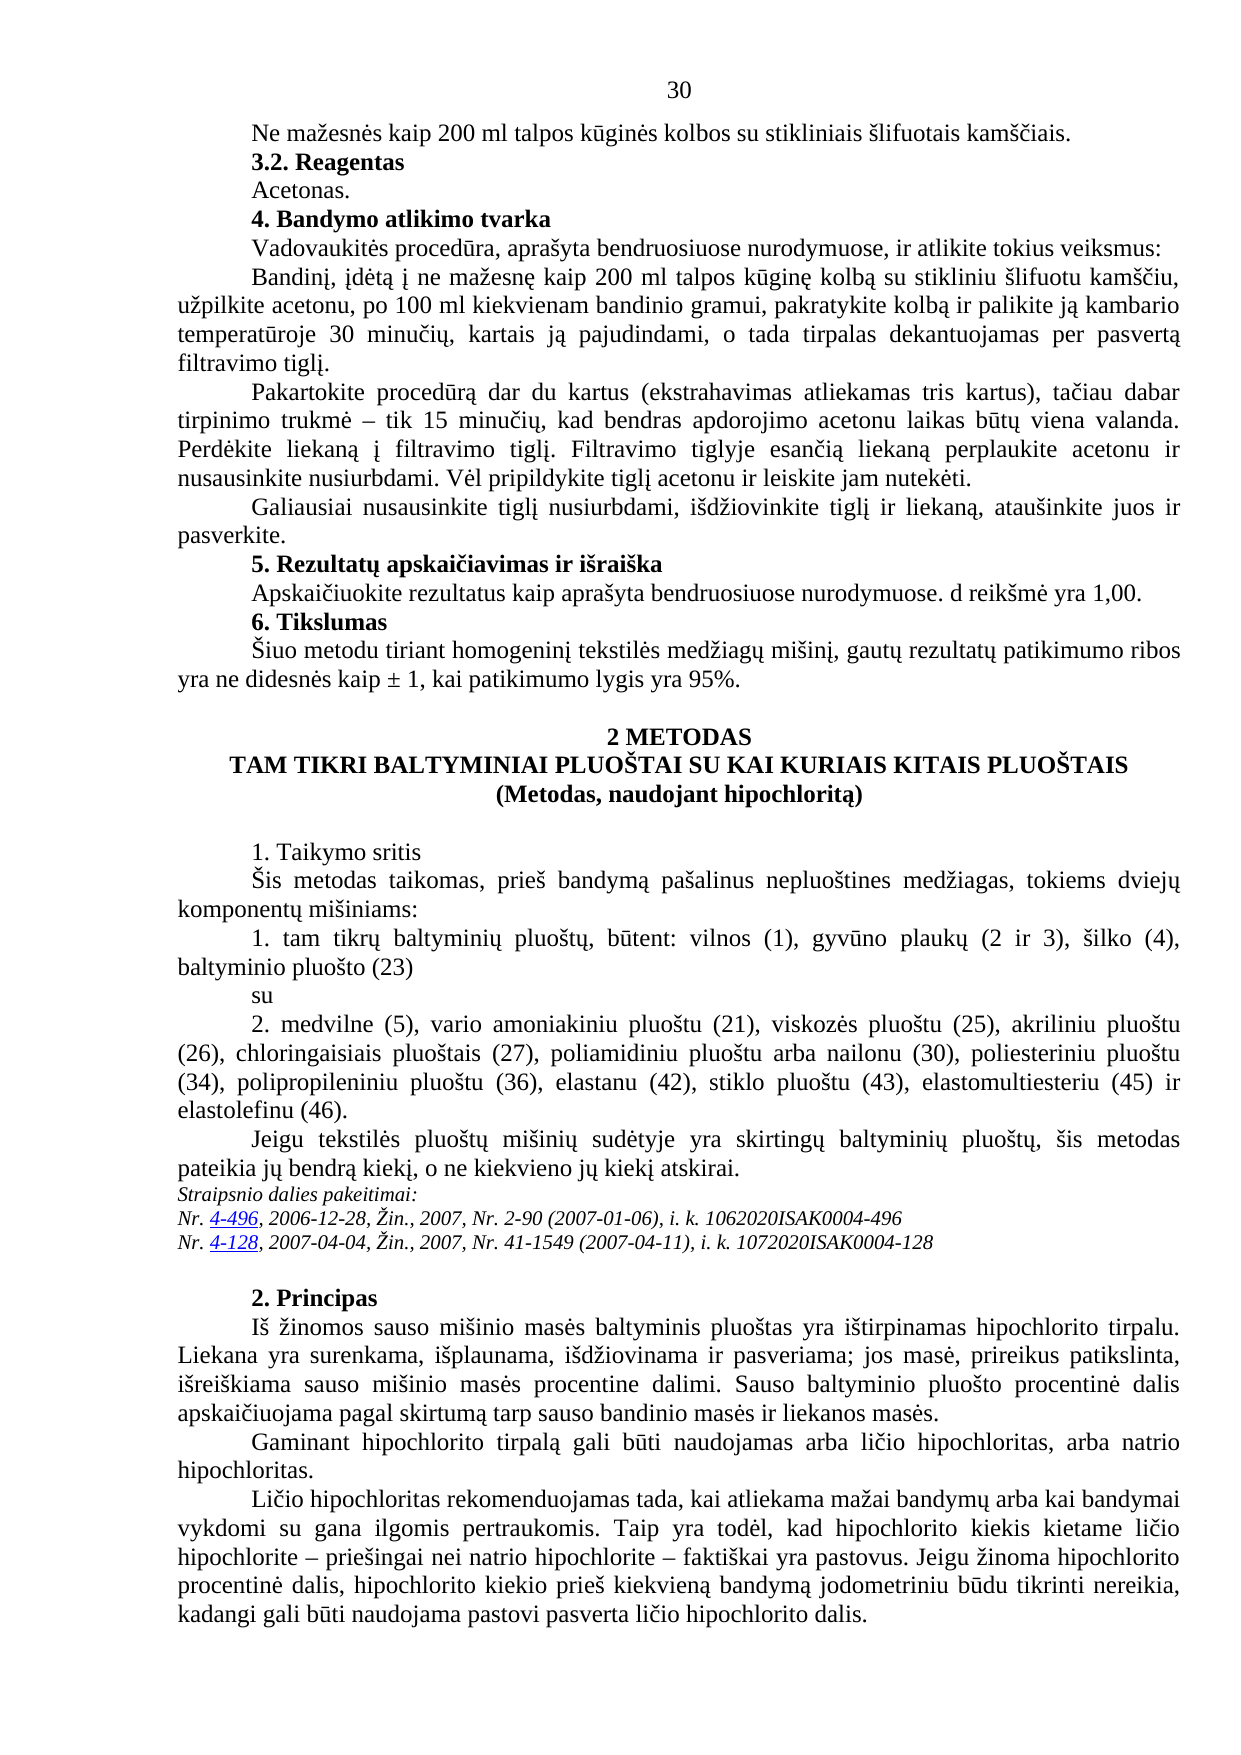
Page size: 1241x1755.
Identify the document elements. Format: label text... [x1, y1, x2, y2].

text 2 METODAS [177, 722, 1181, 751]
text 1. Taikymo sritis [177, 837, 1181, 866]
text Galiausiai nusausinkite tiglį nusiurbdami, išdžiovinkite tiglį ir liekaną, ataušinkite juos ir pasverkite. [177, 492, 1181, 549]
text Gaminant hipochlorito tirpalą gali būti naudojamas arba ličio hipochloritas, arba natrio hipochloritas. [177, 1427, 1181, 1484]
text Acetonas. [177, 176, 1181, 204]
text 4. Bandymo atlikimo tvarka [177, 204, 1181, 233]
text 6. Tikslumas [177, 607, 1181, 636]
text Nr. 4-496, 2006-12-28, Žin., 2007, Nr. 2-90 (2007-01-06), i. k. 1062020ISAK0004-496 [177, 1206, 1181, 1230]
text Straipsnio dalies pakeitimai: [177, 1182, 1181, 1206]
text Šis metodas taikomas, prieš bandymą pašalinus nepluoštines medžiagas, tokiems dviejų komponentų mišiniams: [177, 866, 1181, 923]
text TAM TIKRI BALTYMINIAI PLUOŠTAI SU KAI KURIAIS KITAIS PLUOŠTAIS [177, 751, 1181, 779]
text 2. Principas [177, 1283, 1181, 1312]
text Pakartokite procedūrą dar du kartus (ekstrahavimas atliekamas tris kartus), tačiau dabar tirpinimo trukmė – tik 15 minučių, kad bendras apdorojimo acetonu laikas būtų viena valanda. Perdėkite liekaną į filtravimo tiglį. Filtravimo tiglyje esančią liekaną perplaukite acetonu ir nusausinkite nusiurbdami. Vėl pripildykite tiglį acetonu ir leiskite jam nutekėti. [177, 377, 1181, 492]
text Jeigu tekstilės pluoštų mišinių sudėtyje yra skirtingų baltyminių pluoštų, šis metodas pateikia jų bendrą kiekį, o ne kiekvieno jų kiekį atskirai. [177, 1124, 1181, 1182]
text Šiuo metodu tiriant homogeninį tekstilės medžiagų mišinį, gautų rezultatų patikimumo ribos yra ne didesnės kaip ± 1, kai patikimumo lygis yra 95%. [177, 636, 1181, 693]
text 5. Rezultatų apskaičiavimas ir išraiška [177, 549, 1181, 578]
text Apskaičiuokite rezultatus kaip aprašyta bendruosiuose nurodymuose. d reikšmė yra 1,00. [177, 578, 1181, 607]
text 2. medvilne (5), vario amoniakiniu pluoštu (21), viskozės pluoštu (25), akriliniu pluoštu (26), chloringaisiais pluoštais (27), poliamidiniu pluoštu arba nailonu (30), poliesteriniu pluoštu (34), polipropileniniu pluoštu (36), elastanu (42), stiklo pluoštu (43), elastomultiesteriu (45) ir elastolefinu (46). [177, 1009, 1181, 1124]
text (Metodas, naudojant hipochloritą) [177, 779, 1181, 808]
text Ličio hipochloritas rekomenduojamas tada, kai atliekama mažai bandymų arba kai bandymai vykdomi su gana ilgomis pertraukomis. Taip yra todėl, kad hipochlorito kiekis kietame ličio hipochlorite – priešingai nei natrio hipochlorite – faktiškai yra pastovus. Jeigu žinoma hipochlorito procentinė dalis, hipochlorito kiekio prieš kiekvieną bandymą jodometriniu būdu tikrinti nereikia, kadangi gali būti naudojama pastovi pasverta ličio hipochlorito dalis. [177, 1484, 1181, 1628]
text su [177, 981, 1181, 1009]
text 1. tam tikrų baltyminių pluoštų, būtent: vilnos (1), gyvūno plaukų (2 ir 3), šilko (4), baltyminio pluošto (23) [177, 923, 1181, 981]
text Bandinį, įdėtą į ne mažesnę kaip 200 ml talpos kūginę kolbą su stikliniu šlifuotu kamščiu, užpilkite acetonu, po 100 ml kiekvienam bandinio gramui, pakratykite kolbą ir palikite ją kambario temperatūroje 30 minučių, kartais ją pajudindami, o tada tirpalas dekantuojamas per pasvertą filtravimo tiglį. [177, 262, 1181, 377]
text 3.2. Reagentas [177, 147, 1181, 176]
text Iš žinomos sauso mišinio masės baltyminis pluoštas yra ištirpinamas hipochlorito tirpalu. Liekana yra surenkama, išplaunama, išdžiovinama ir pasveriama; jos masė, prireikus patikslinta, išreiškiama sauso mišinio masės procentine dalimi. Sauso baltyminio pluošto procentinė dalis apskaičiuojama pagal skirtumą tarp sauso bandinio masės ir liekanos masės. [177, 1312, 1181, 1427]
text Nr. 4-128, 2007-04-04, Žin., 2007, Nr. 41-1549 (2007-04-11), i. k. 1072020ISAK0004-128 [177, 1230, 1181, 1254]
text Vadovaukitės procedūra, aprašyta bendruosiuose nurodymuose, ir atlikite tokius veiksmus: [177, 233, 1181, 262]
text Ne mažesnės kaip 200 ml talpos kūginės kolbos su stikliniais šlifuotais kamščiais. [177, 118, 1181, 147]
